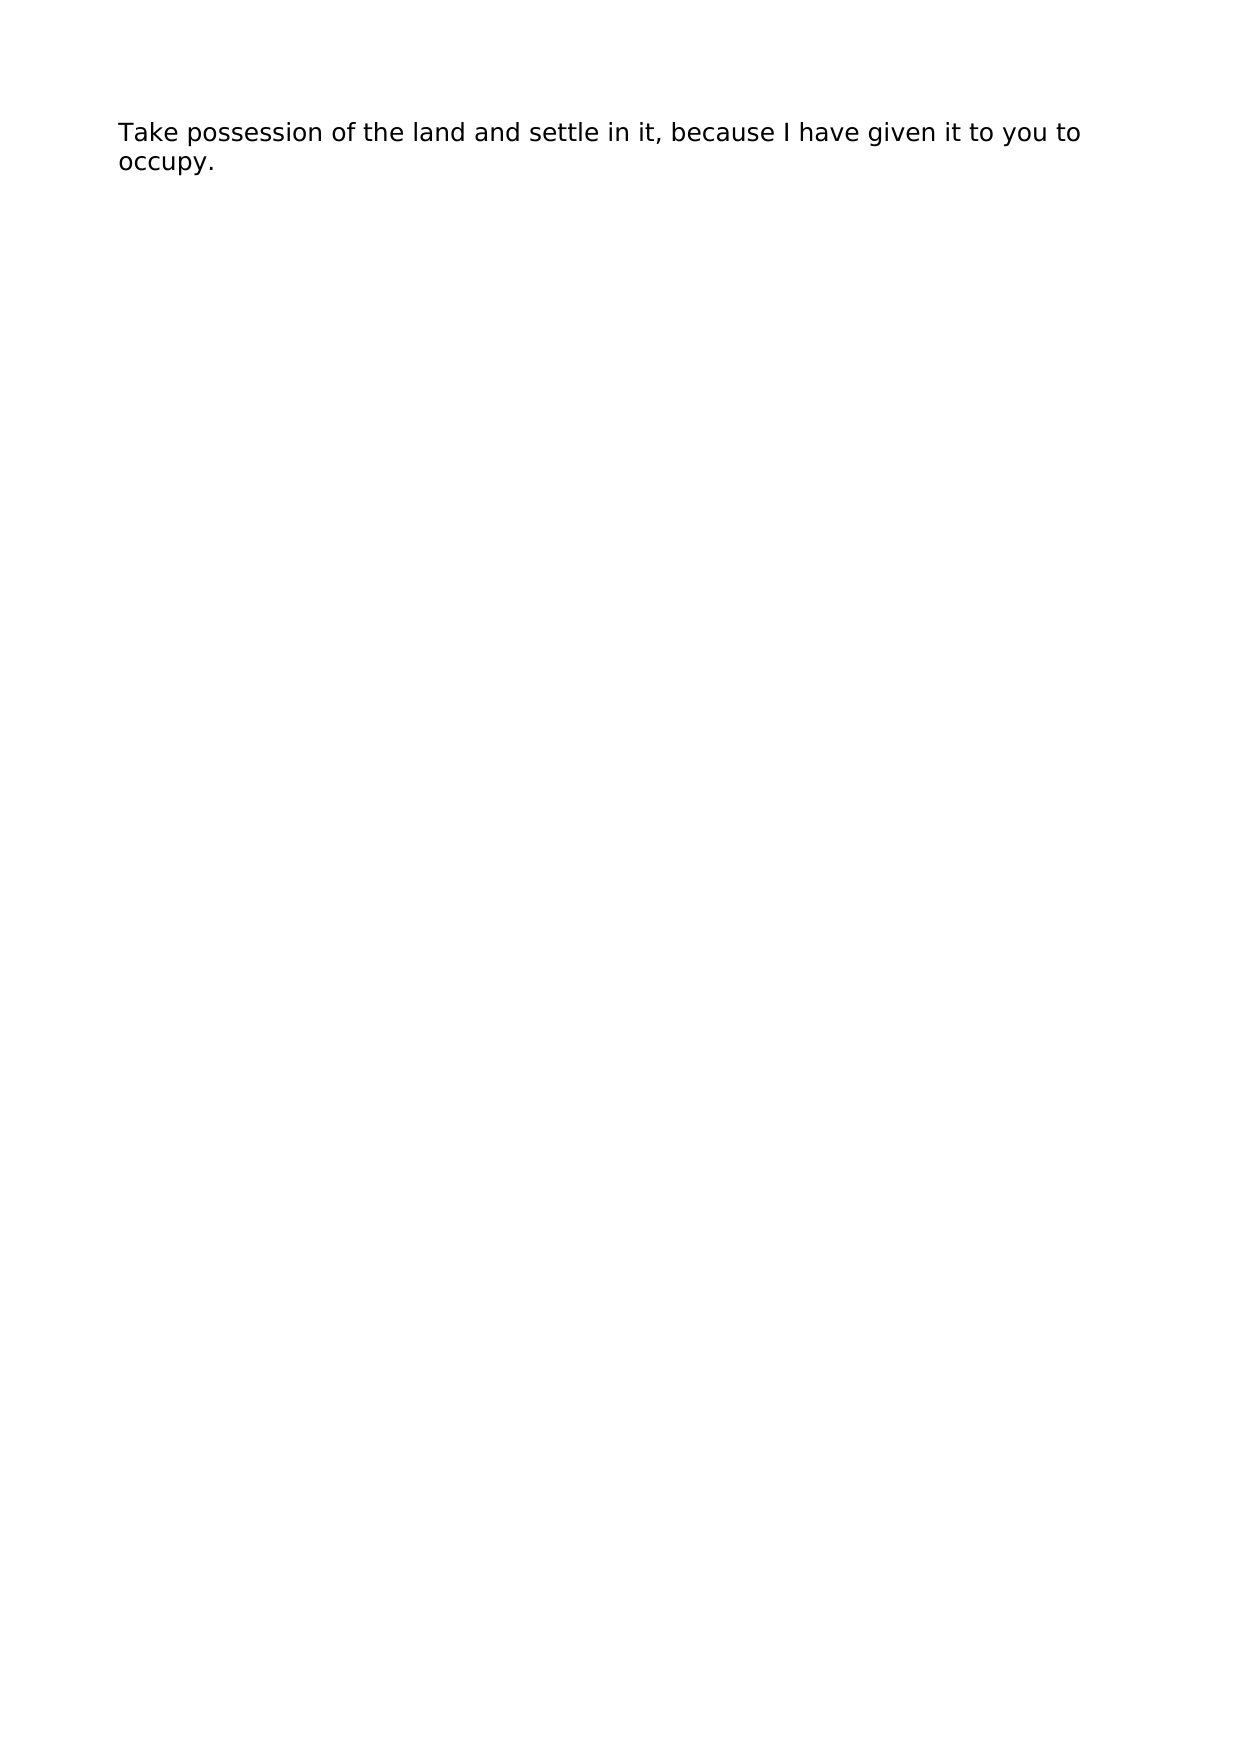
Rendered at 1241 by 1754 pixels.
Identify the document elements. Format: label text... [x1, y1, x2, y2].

text Take possession of the land and settle in it, because I have given it to you to occupy. [118, 118, 1122, 176]
